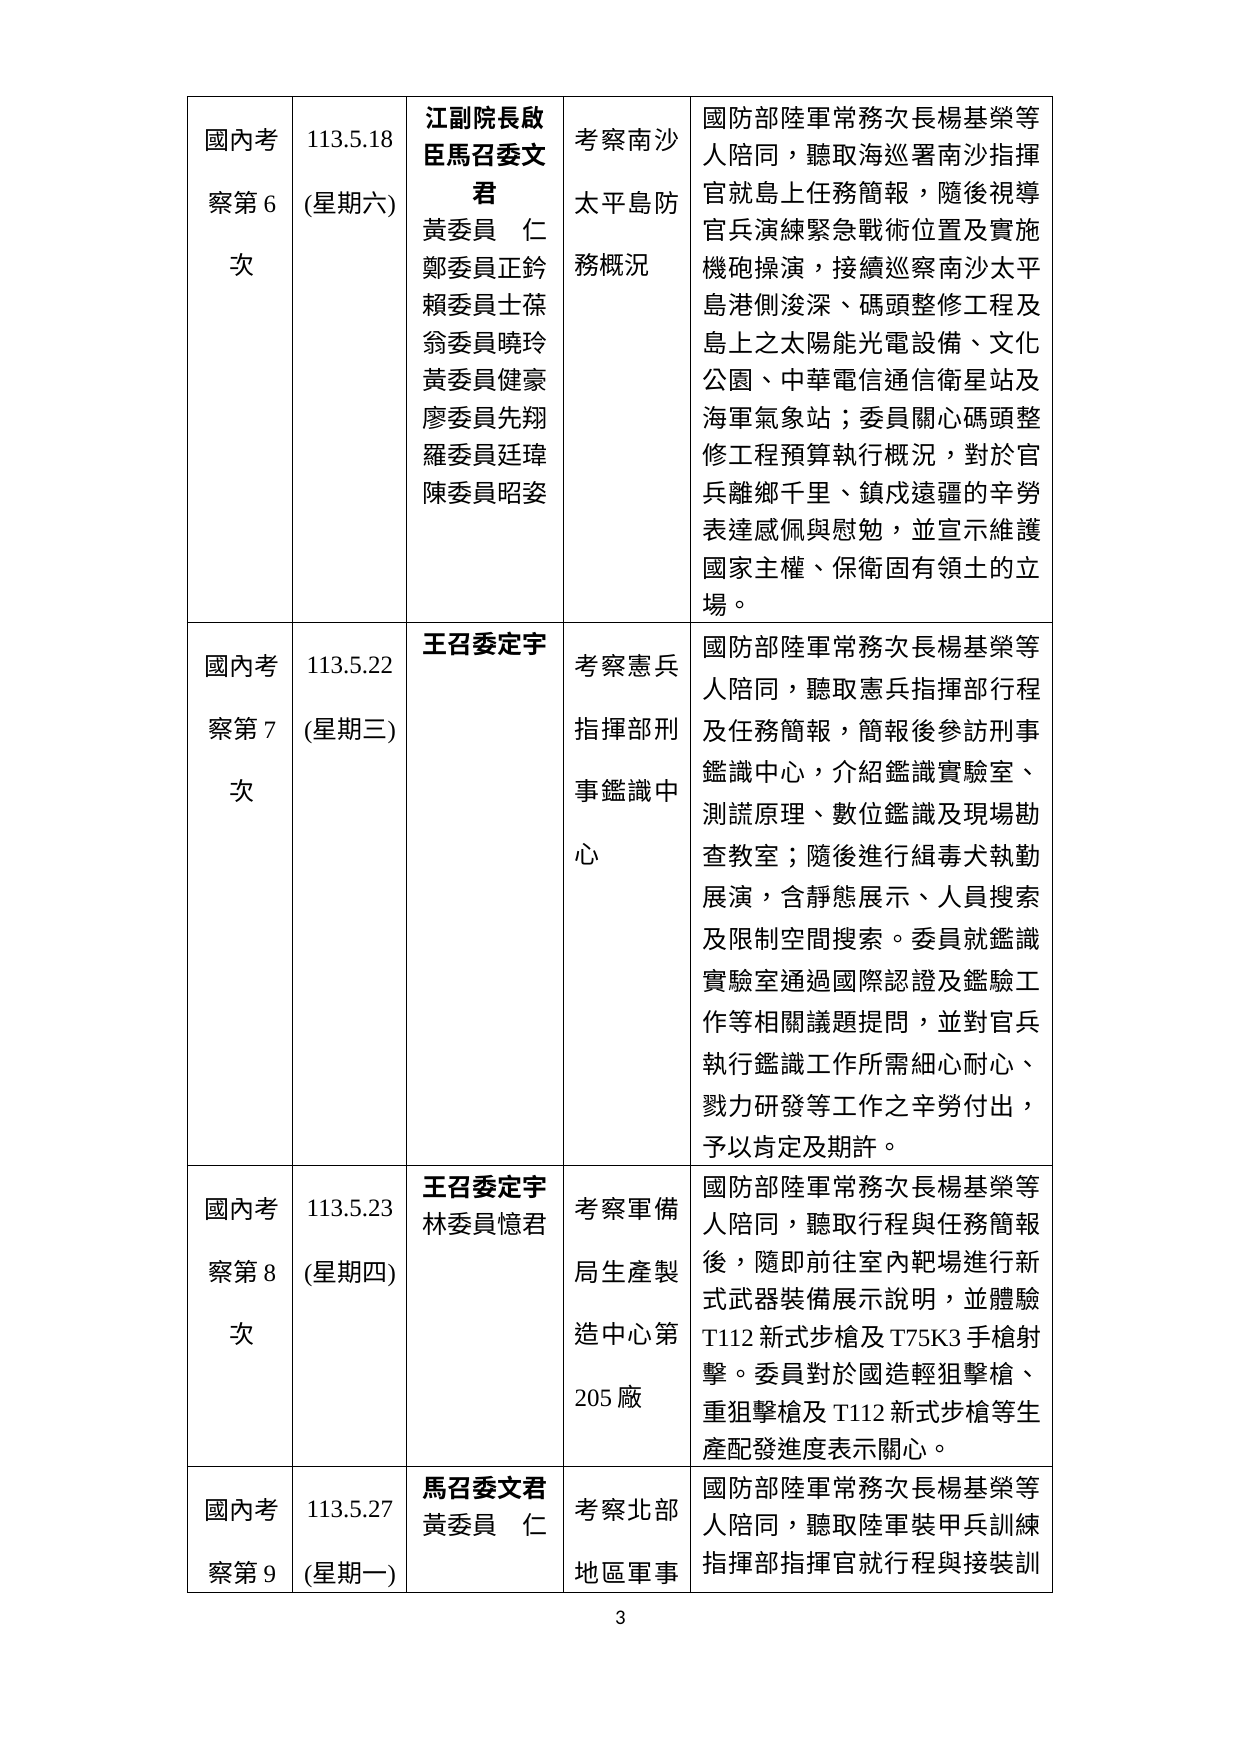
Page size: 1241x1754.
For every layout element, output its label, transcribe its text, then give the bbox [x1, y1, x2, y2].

table_cell 國防部陸軍常務次長楊基榮等人陪同，聽取憲兵指揮部行程及任務簡報，簡報後參訪刑事鑑識中心，介紹鑑識實驗室、測謊原理、數位鑑識及現場勘查教室；隨後進行緝毒犬執勤展演，含靜態展示、人員搜索及限制空間搜索。委員就鑑識實驗室通過國際認證及鑑驗工作等相關議題提問，並對官兵執行鑑識工作所需細心耐心、戮力研發等工作之辛勞付出，予以肯定及期許。 [691, 623, 1052, 1165]
table_cell 國內考察第9 [188, 1467, 292, 1592]
table_cell 國防部陸軍常務次長楊基榮等人陪同，聽取陸軍裝甲兵訓練指揮部指揮官就行程與接裝訓 [691, 1467, 1052, 1592]
table_cell 113.5.18 (星期六) [293, 97, 406, 622]
table_cell 王召委定宇 [407, 623, 563, 1165]
table_cell 考察南沙太平島防務概況 [564, 97, 690, 622]
table_cell 國內考察第8次 [188, 1166, 292, 1466]
table_cell 江副院長啟臣馬召委文君 黃委員 仁 鄭委員正鈐 賴委員士葆 翁委員曉玲 黃委員健豪 廖委員先翔 羅委員廷瑋 陳委員昭姿 [407, 97, 563, 622]
table_cell 考察北部地區軍事 [564, 1467, 690, 1592]
table_cell 113.5.27 (星期一) [293, 1467, 406, 1592]
table_cell 王召委定宇 林委員憶君 [407, 1166, 563, 1466]
table_cell 馬召委文君 黃委員 仁 [407, 1467, 563, 1592]
table_cell 國防部陸軍常務次長楊基榮等人陪同，聽取行程與任務簡報後，隨即前往室內靶場進行新式武器裝備展示說明，並體驗T112新式步槍及T75K3手槍射擊。委員對於國造輕狙擊槍、重狙擊槍及T112新式步槍等生產配發進度表示關心。 [691, 1166, 1052, 1466]
table_cell 113.5.22 (星期三) [293, 623, 406, 1165]
table_cell 國內考察第6次 [188, 97, 292, 622]
table_cell 國內考察第7次 [188, 623, 292, 1165]
table_cell 考察軍備局生產製造中心第205廠 [564, 1166, 690, 1466]
table_cell 國防部陸軍常務次長楊基榮等人陪同，聽取海巡署南沙指揮官就島上任務簡報，隨後視導官兵演練緊急戰術位置及實施機砲操演，接續巡察南沙太平島港側浚深、碼頭整修工程及島上之太陽能光電設備、文化公園、中華電信通信衛星站及海軍氣象站；委員關心碼頭整修工程預算執行概況，對於官兵離鄉千里、鎮戍遠疆的辛勞表達感佩與慰勉，並宣示維護國家主權、保衛固有領土的立場。 [691, 97, 1052, 622]
table_cell 113.5.23 (星期四) [293, 1166, 406, 1466]
table_cell 考察憲兵指揮部刑事鑑識中心 [564, 623, 690, 1165]
